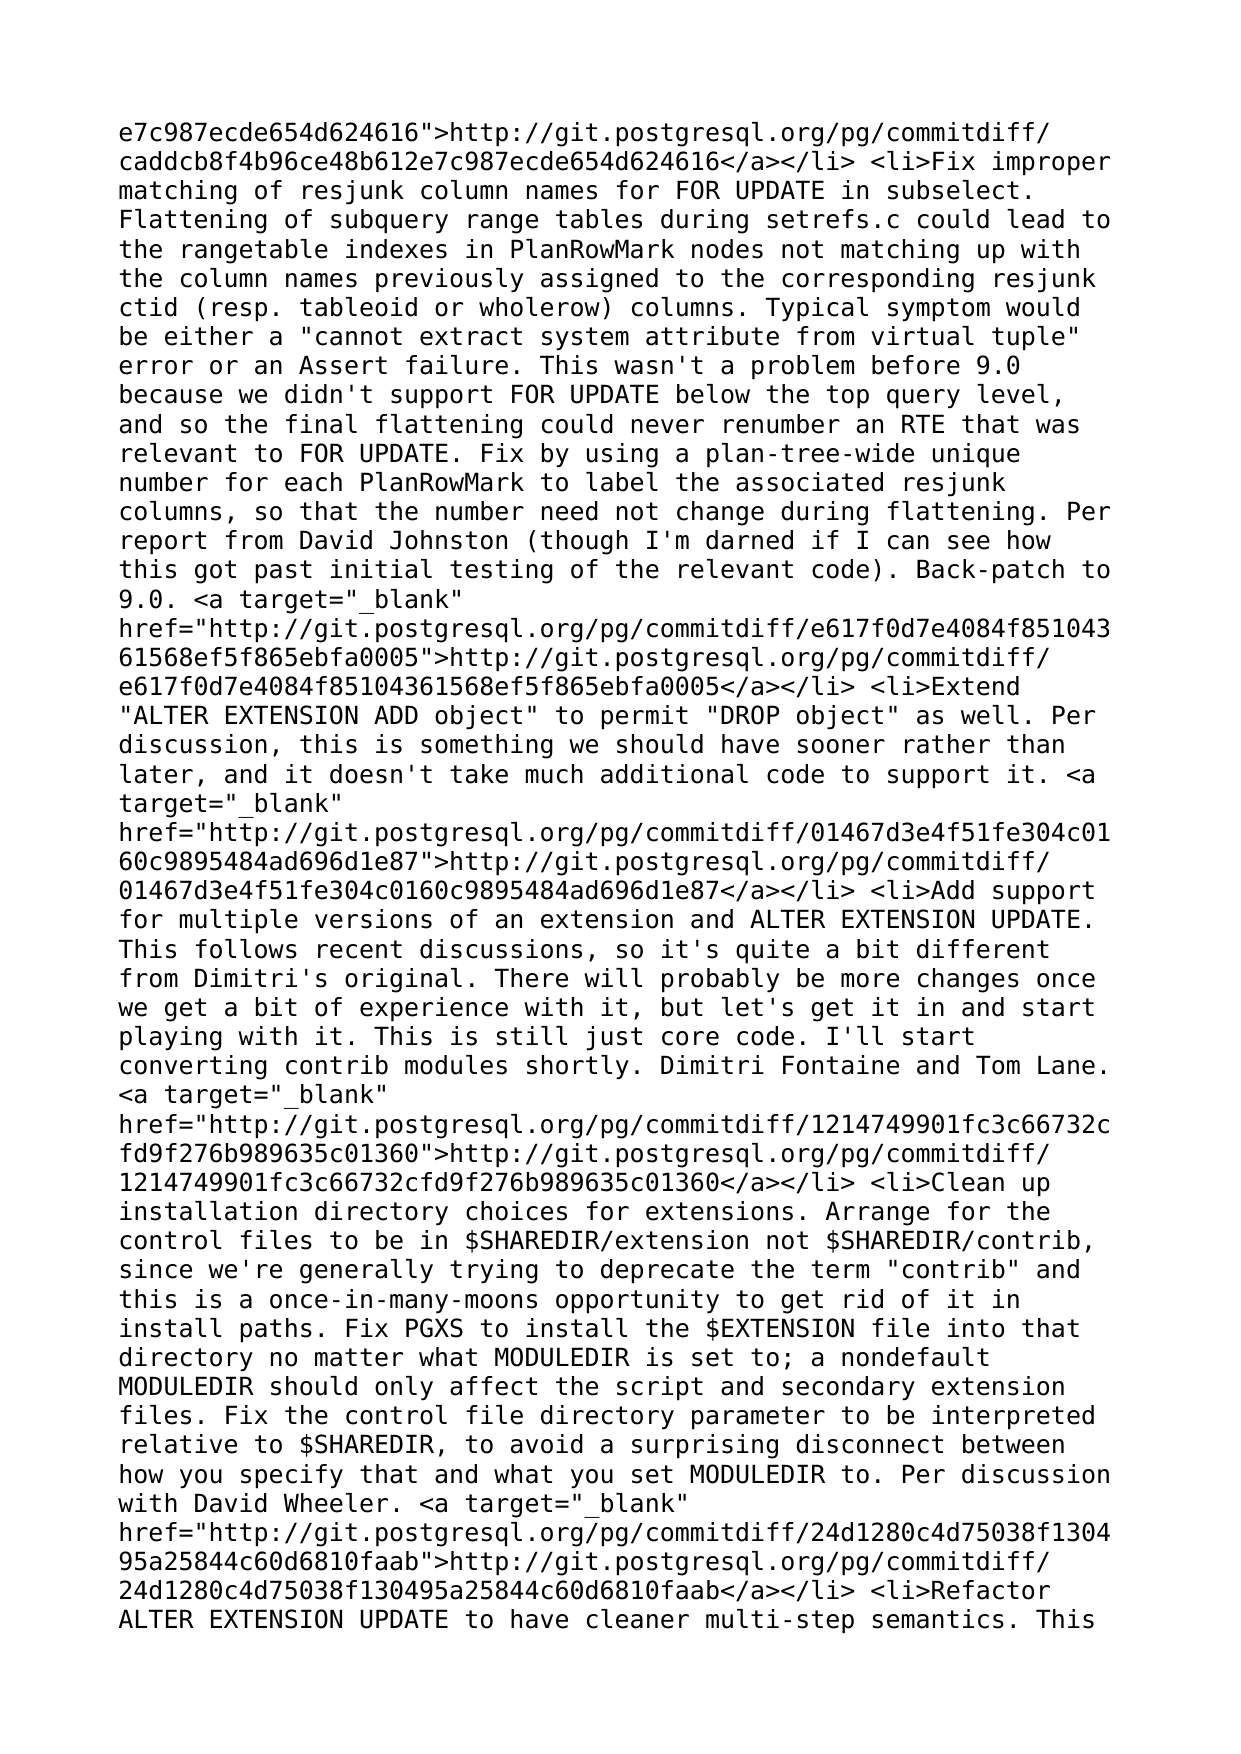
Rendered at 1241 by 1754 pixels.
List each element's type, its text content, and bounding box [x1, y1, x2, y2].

text e7c987ecde654d624616">http://git.postgresql.org/pg/commitdiff/caddcb8f4b96ce48b612e7c987ecde654d624616</a></li> <li>Fix improper matching of resjunk column names for FOR UPDATE in subselect. Flattening of subquery range tables during setrefs.c could lead to the rangetable indexes in PlanRowMark nodes not matching up with the column names previously assigned to the corresponding resjunk ctid (resp. tableoid or wholerow) columns. Typical symptom would be either a "cannot extract system attribute from virtual tuple" error or an Assert failure. This wasn't a problem before 9.0 because we didn't support FOR UPDATE below the top query level, and so the final flattening could never renumber an RTE that was relevant to FOR UPDATE. Fix by using a plan-tree-wide unique number for each PlanRowMark to label the associated resjunk columns, so that the number need not change during flattening. Per report from David Johnston (though I'm darned if I can see how this got past initial testing of the relevant code). Back-patch to 9.0. <a target="_blank" href="http://git.postgresql.org/pg/commitdiff/e617f0d7e4084f85104361568ef5f865ebfa0005">http://git.postgresql.org/pg/commitdiff/e617f0d7e4084f85104361568ef5f865ebfa0005</a></li> <li>Extend "ALTER EXTENSION ADD object" to permit "DROP object" as well. Per discussion, this is something we should have sooner rather than later, and it doesn't take much additional code to support it. <a target="_blank" href="http://git.postgresql.org/pg/commitdiff/01467d3e4f51fe304c0160c9895484ad696d1e87">http://git.postgresql.org/pg/commitdiff/01467d3e4f51fe304c0160c9895484ad696d1e87</a></li> <li>Add support for multiple versions of an extension and ALTER EXTENSION UPDATE. This follows recent discussions, so it's quite a bit different from Dimitri's original. There will probably be more changes once we get a bit of experience with it, but let's get it in and start playing with it. This is still just core code. I'll start converting contrib modules shortly. Dimitri Fontaine and Tom Lane. <a target="_blank" href="http://git.postgresql.org/pg/commitdiff/1214749901fc3c66732cfd9f276b989635c01360">http://git.postgresql.org/pg/commitdiff/1214749901fc3c66732cfd9f276b989635c01360</a></li> <li>Clean up installation directory choices for extensions. Arrange for the control files to be in $SHAREDIR/extension not $SHAREDIR/contrib, since we're generally trying to deprecate the term "contrib" and this is a once-in-many-moons opportunity to get rid of it in install paths. Fix PGXS to install the $EXTENSION file into that directory no matter what MODULEDIR is set to; a nondefault MODULEDIR should only affect the script and secondary extension files. Fix the control file directory parameter to be interpreted relative to $SHAREDIR, to avoid a surprising disconnect between how you specify that and what you set MODULEDIR to. Per discussion with David Wheeler. <a target="_blank" href="http://git.postgresql.org/pg/commitdiff/24d1280c4d75038f130495a25844c60d6810faab">http://git.postgresql.org/pg/commitdiff/24d1280c4d75038f130495a25844c60d6810faab</a></li> <li>Refactor ALTER EXTENSION UPDATE to have cleaner multi-step semantics. This [118, 118, 1122, 1635]
